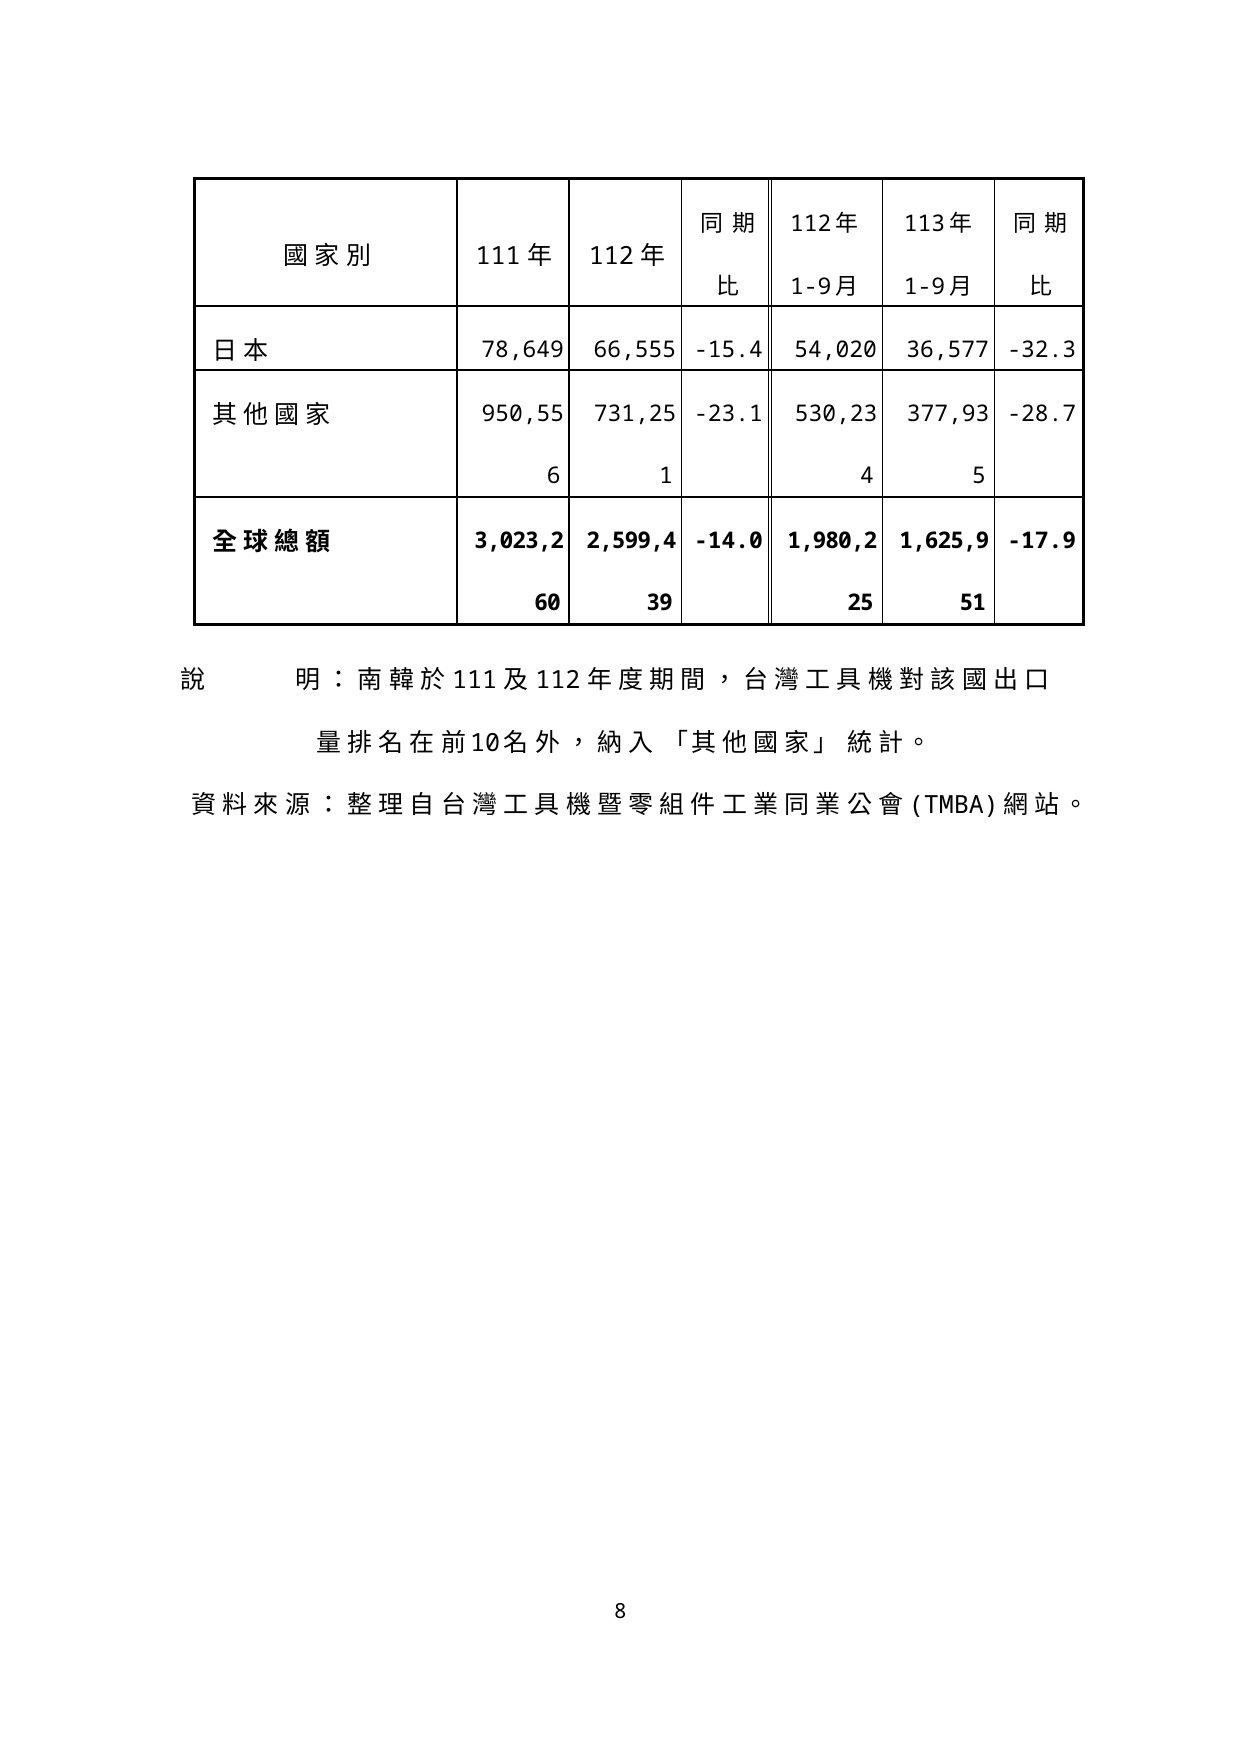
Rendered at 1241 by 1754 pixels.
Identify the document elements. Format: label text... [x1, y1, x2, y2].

table_cell -15.4 [682, 307, 768, 369]
table_cell 2,599,439 [570, 498, 681, 622]
table_cell -17.9 [995, 498, 1082, 622]
table_cell 日本 [196, 307, 456, 369]
table_cell -32.3 [995, 307, 1082, 369]
table_cell 全球總額 [196, 498, 456, 622]
table_cell 78,649 [458, 307, 568, 369]
table_cell 1,625,951 [883, 498, 994, 622]
table_cell -28.7 [995, 371, 1082, 496]
table_cell -14.0 [682, 498, 768, 622]
table_header 112年1-9月 [772, 180, 882, 305]
table_cell 3,023,260 [458, 498, 568, 622]
table_cell 950,556 [458, 371, 568, 496]
table_header 112年 [570, 180, 681, 305]
table_cell 54,020 [772, 307, 882, 369]
table_header 同期比 [995, 180, 1082, 305]
table_cell 66,555 [570, 307, 681, 369]
table_header 113年1-9月 [883, 180, 994, 305]
table_cell 377,935 [883, 371, 994, 496]
table_cell 1,980,225 [772, 498, 882, 622]
text 資料來源：整理自台灣工具機暨零組件工業同業公會(TMBA)網站。 [183, 751, 1092, 876]
table_cell 其他國家 [196, 371, 456, 496]
table_header 111年 [458, 180, 568, 305]
table_cell -23.1 [682, 371, 768, 496]
table_cell 36,577 [883, 307, 994, 369]
table_cell 530,234 [772, 371, 882, 496]
text 說 明：南韓於111及112年度期間，台灣工具機對該國出口量排名在前10名外，納入「其他國家」統計。 [177, 626, 1063, 751]
table_header 國家別 [196, 180, 456, 305]
table_cell 731,251 [570, 371, 681, 496]
table_header 同期比 [682, 180, 768, 305]
